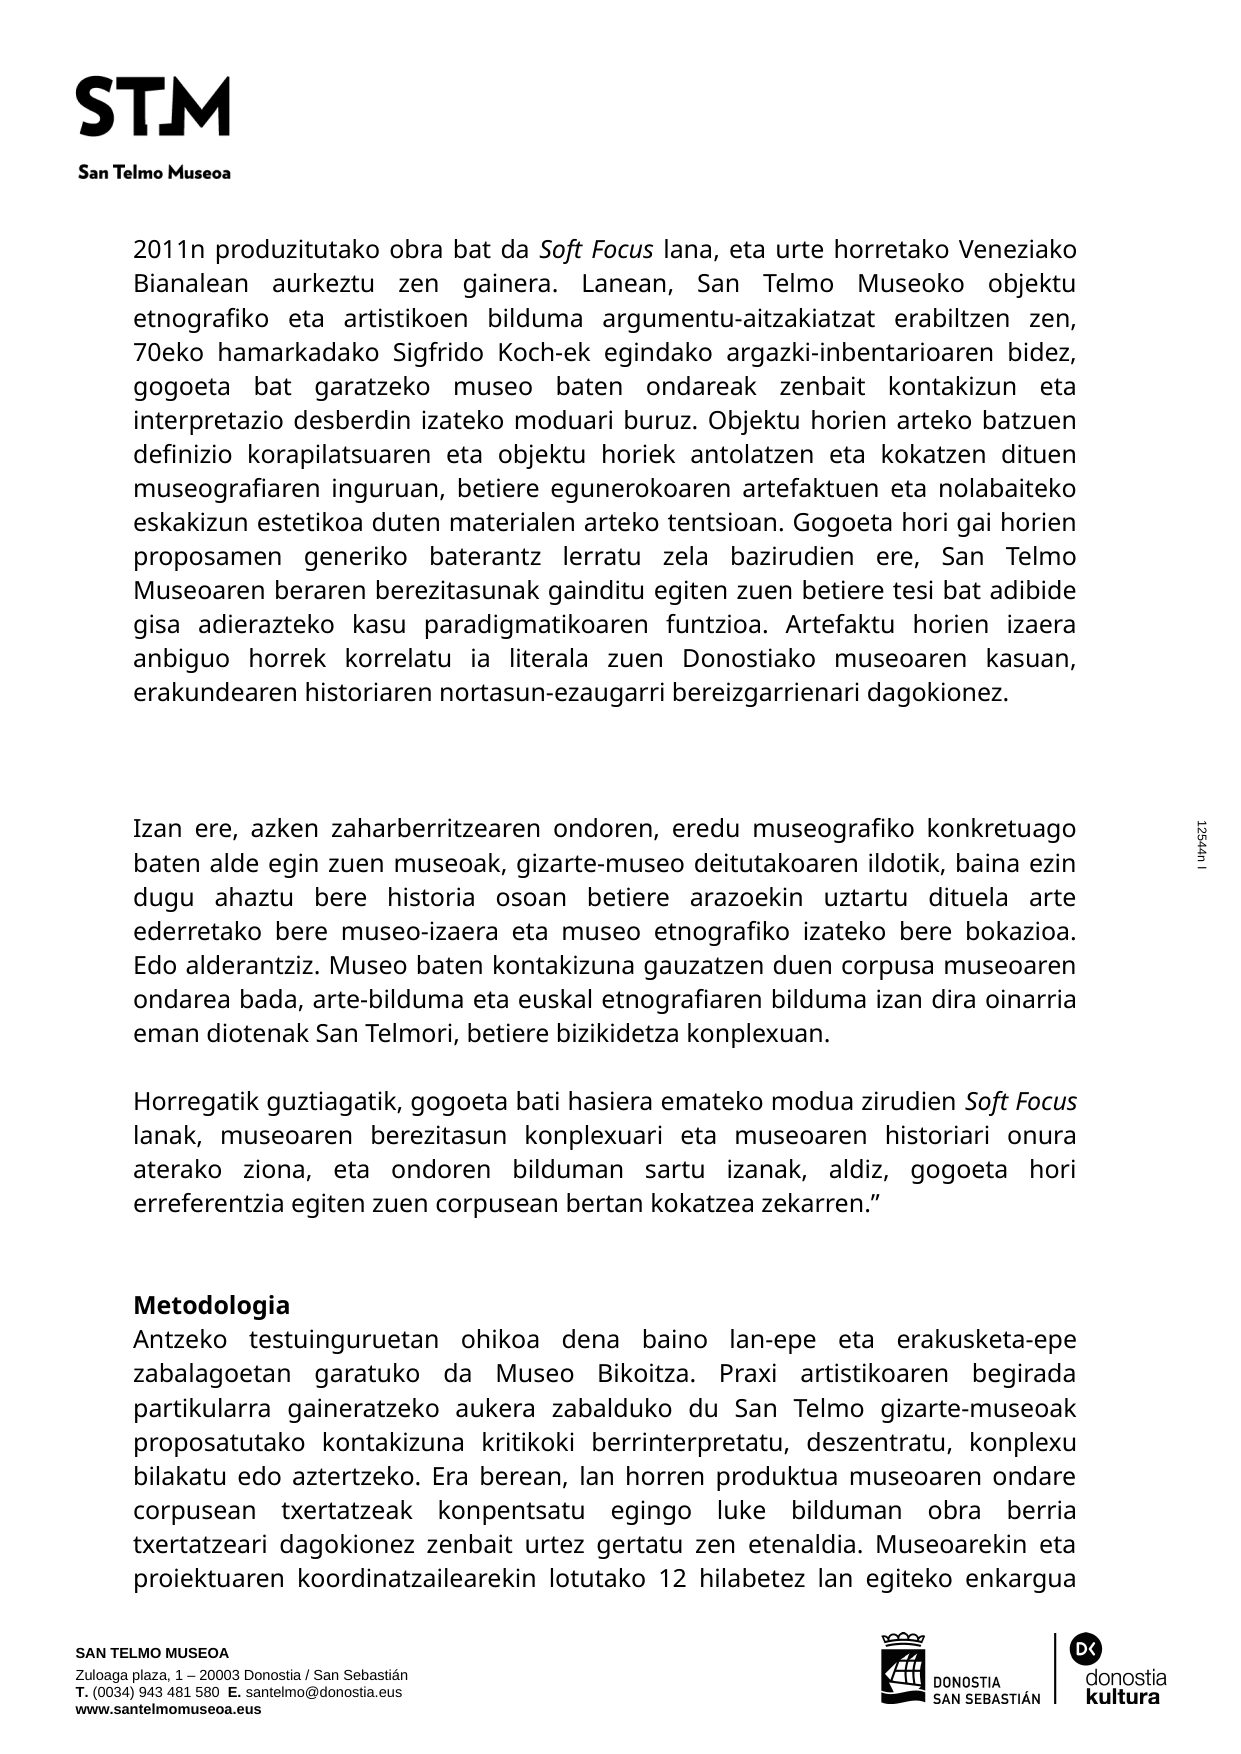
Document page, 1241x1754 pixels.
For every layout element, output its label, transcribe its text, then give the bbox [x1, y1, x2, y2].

text Antzeko testuinguruetan ohikoa dena baino lan-epe eta erakusketa-epe zabalagoetan garatuko da Museo Bikoitza. Praxi artistikoaren begirada partikularra gaineratzeko aukera zabalduko du San Telmo gizarte-museoak proposatutako kontakizuna kritikoki berrinterpretatu, deszentratu, konplexu bilakatu edo aztertzeko. Era berean, lan horren produktua museoaren ondare corpusean txertatzeak konpentsatu egingo luke bilduman obra berria txertatzeari dagokionez zenbait urtez gertatu zen etenaldia. Museoarekin eta proiektuaren koordinatzailearekin lotutako 12 hilabetez lan egiteko enkargua [133, 1322, 1078, 1594]
text 2011n produzitutako obra bat da Soft Focus lana, eta urte horretako Veneziako Bianalean aurkeztu zen gainera. Lanean, San Telmo Museoko objektu etnografiko eta artistikoen bilduma argumentu-aitzakiatzat erabiltzen zen, 70eko hamarkadako Sigfrido Koch-ek egindako argazki-inbentarioaren bidez, gogoeta bat garatzeko museo baten ondareak zenbait kontakizun eta interpretazio desberdin izateko moduari buruz. Objektu horien arteko batzuen definizio korapilatsuaren eta objektu horiek antolatzen eta kokatzen dituen museografiaren inguruan, betiere egunerokoaren artefaktuen eta nolabaiteko eskakizun estetikoa duten materialen arteko tentsioan. Gogoeta hori gai horien proposamen generiko baterantz lerratu zela bazirudien ere, San Telmo Museoaren beraren berezitasunak gainditu egiten zuen betiere tesi bat adibide gisa adierazteko kasu paradigmatikoaren funtzioa. Artefaktu horien izaera anbiguo horrek korrelatu ia literala zuen Donostiako museoaren kasuan, erakundearen historiaren nortasun-ezaugarri bereizgarrienari dagokionez. [133, 232, 1078, 709]
picture [75, 73, 234, 182]
text Metodologia [133, 1288, 1078, 1322]
text Horregatik guztiagatik, gogoeta bati hasiera emateko modua zirudien Soft Focus lanak, museoaren berezitasun konplexuari eta museoaren historiari onura aterako ziona, eta ondoren bilduman sartu izanak, aldiz, gogoeta hori erreferentzia egiten zuen corpusean bertan kokatzea zekarren.” [133, 1084, 1078, 1220]
text Izan ere, azken zaharberritzearen ondoren, eredu museografiko konkretuago baten alde egin zuen museoak, gizarte-museo deitutakoaren ildotik, baina ezin dugu ahaztu bere historia osoan betiere arazoekin uztartu dituela arte ederretako bere museo-izaera eta museo etnografiko izateko bere bokazioa. Edo alderantziz. Museo baten kontakizuna gauzatzen duen corpusa museoaren ondarea bada, arte-bilduma eta euskal etnografiaren bilduma izan dira oinarria eman diotenak San Telmori, betiere bizikidetza konplexuan. [133, 811, 1078, 1049]
picture [881, 1632, 1167, 1704]
